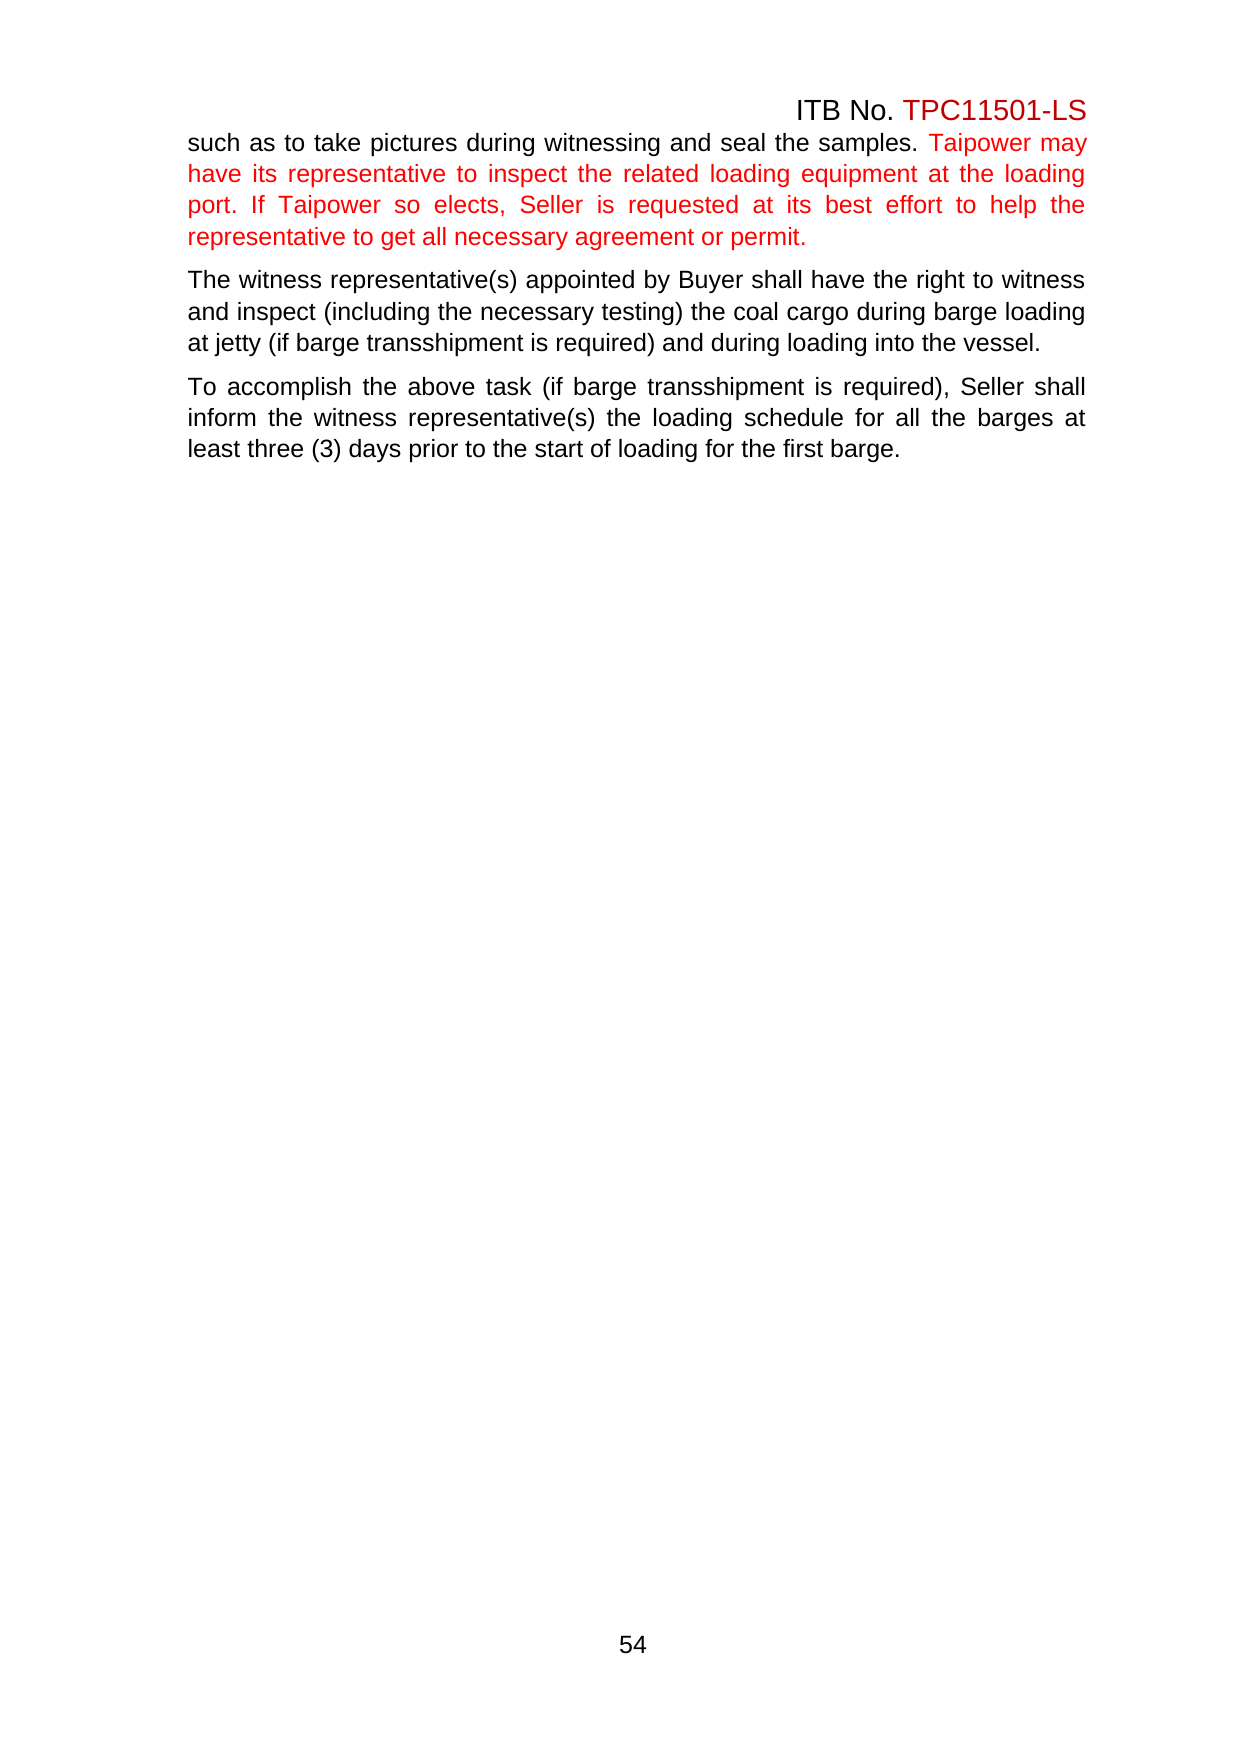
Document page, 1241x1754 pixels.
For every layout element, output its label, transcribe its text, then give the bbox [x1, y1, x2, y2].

text such as to take pictures during witnessing and seal the samples. Taipower may have its representative to inspect the related loading equipment at the loading port. If Taipower so elects, Seller is requested at its best effort to help the representative to get all necessary agreement or permit. [187, 126, 1087, 251]
text To accomplish the above task (if barge transshipment is required), Seller shall inform the witness representative(s) the loading schedule for all the barges at least three (3) days prior to the start of loading for the first barge. [187, 370, 1087, 464]
text The witness representative(s) appointed by Buyer shall have the right to witness and inspect (including the necessary testing) the coal cargo during barge loading at jetty (if barge transshipment is required) and during loading into the vessel. [187, 264, 1087, 357]
